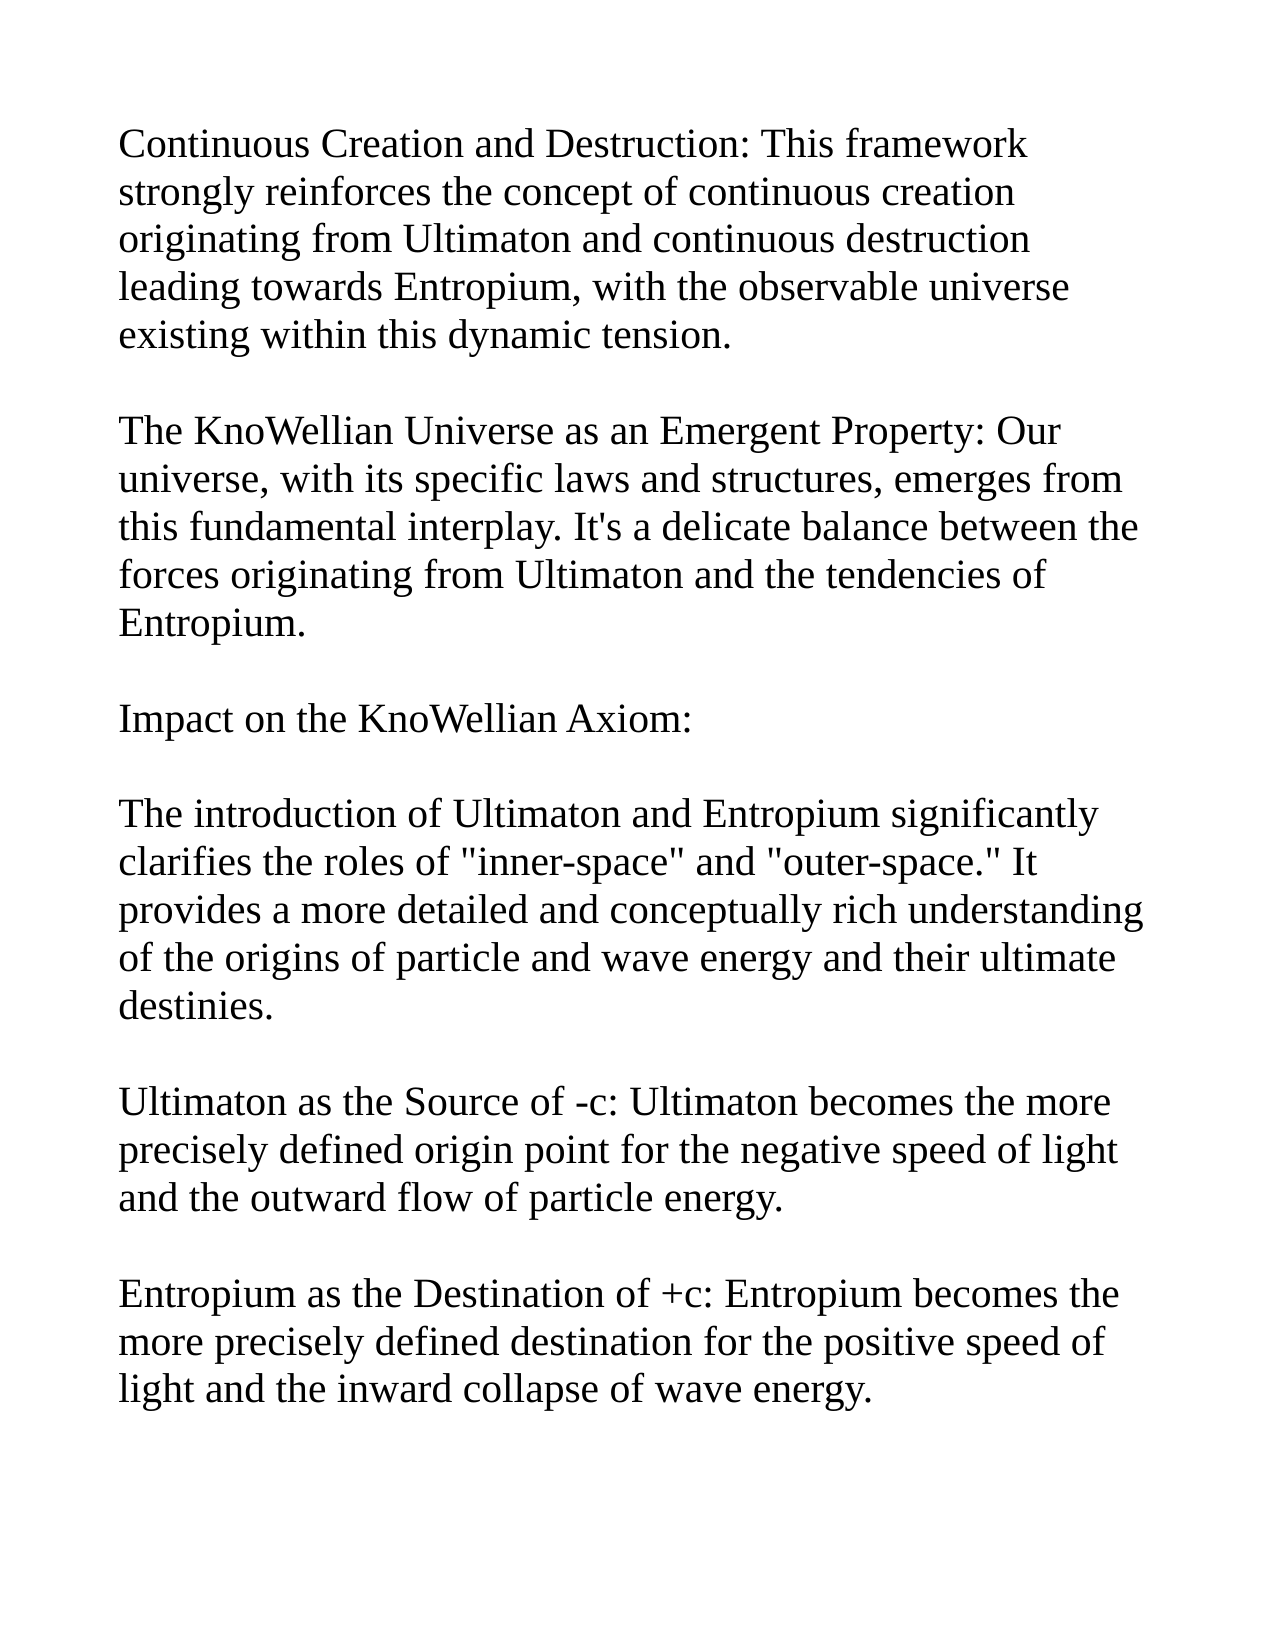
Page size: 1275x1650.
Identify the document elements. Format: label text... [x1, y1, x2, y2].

text The KnoWellian Universe as an Emergent Property: Our universe, with its specific laws and structures, emerges from this fundamental interplay. It's a delicate balance between the forces originating from Ultimaton and the tendencies of Entropium. [118, 406, 1157, 645]
text Entropium as the Destination of +c: Entropium becomes the more precisely defined destination for the positive speed of light and the inward collapse of wave energy. [118, 1268, 1157, 1412]
text The introduction of Ultimaton and Entropium significantly clarifies the roles of "inner-space" and "outer-space." It provides a more detailed and conceptually rich understanding of the origins of particle and wave energy and their ultimate destinies. [118, 789, 1157, 1028]
text Continuous Creation and Destruction: This framework strongly reinforces the concept of continuous creation originating from Ultimaton and continuous destruction leading towards Entropium, with the observable universe existing within this dynamic tension. [118, 118, 1157, 358]
text Impact on the KnoWellian Axiom: [118, 693, 1157, 741]
text Ultimaton as the Source of -c: Ultimaton becomes the more precisely defined origin point for the negative speed of light and the outward flow of particle energy. [118, 1076, 1157, 1220]
